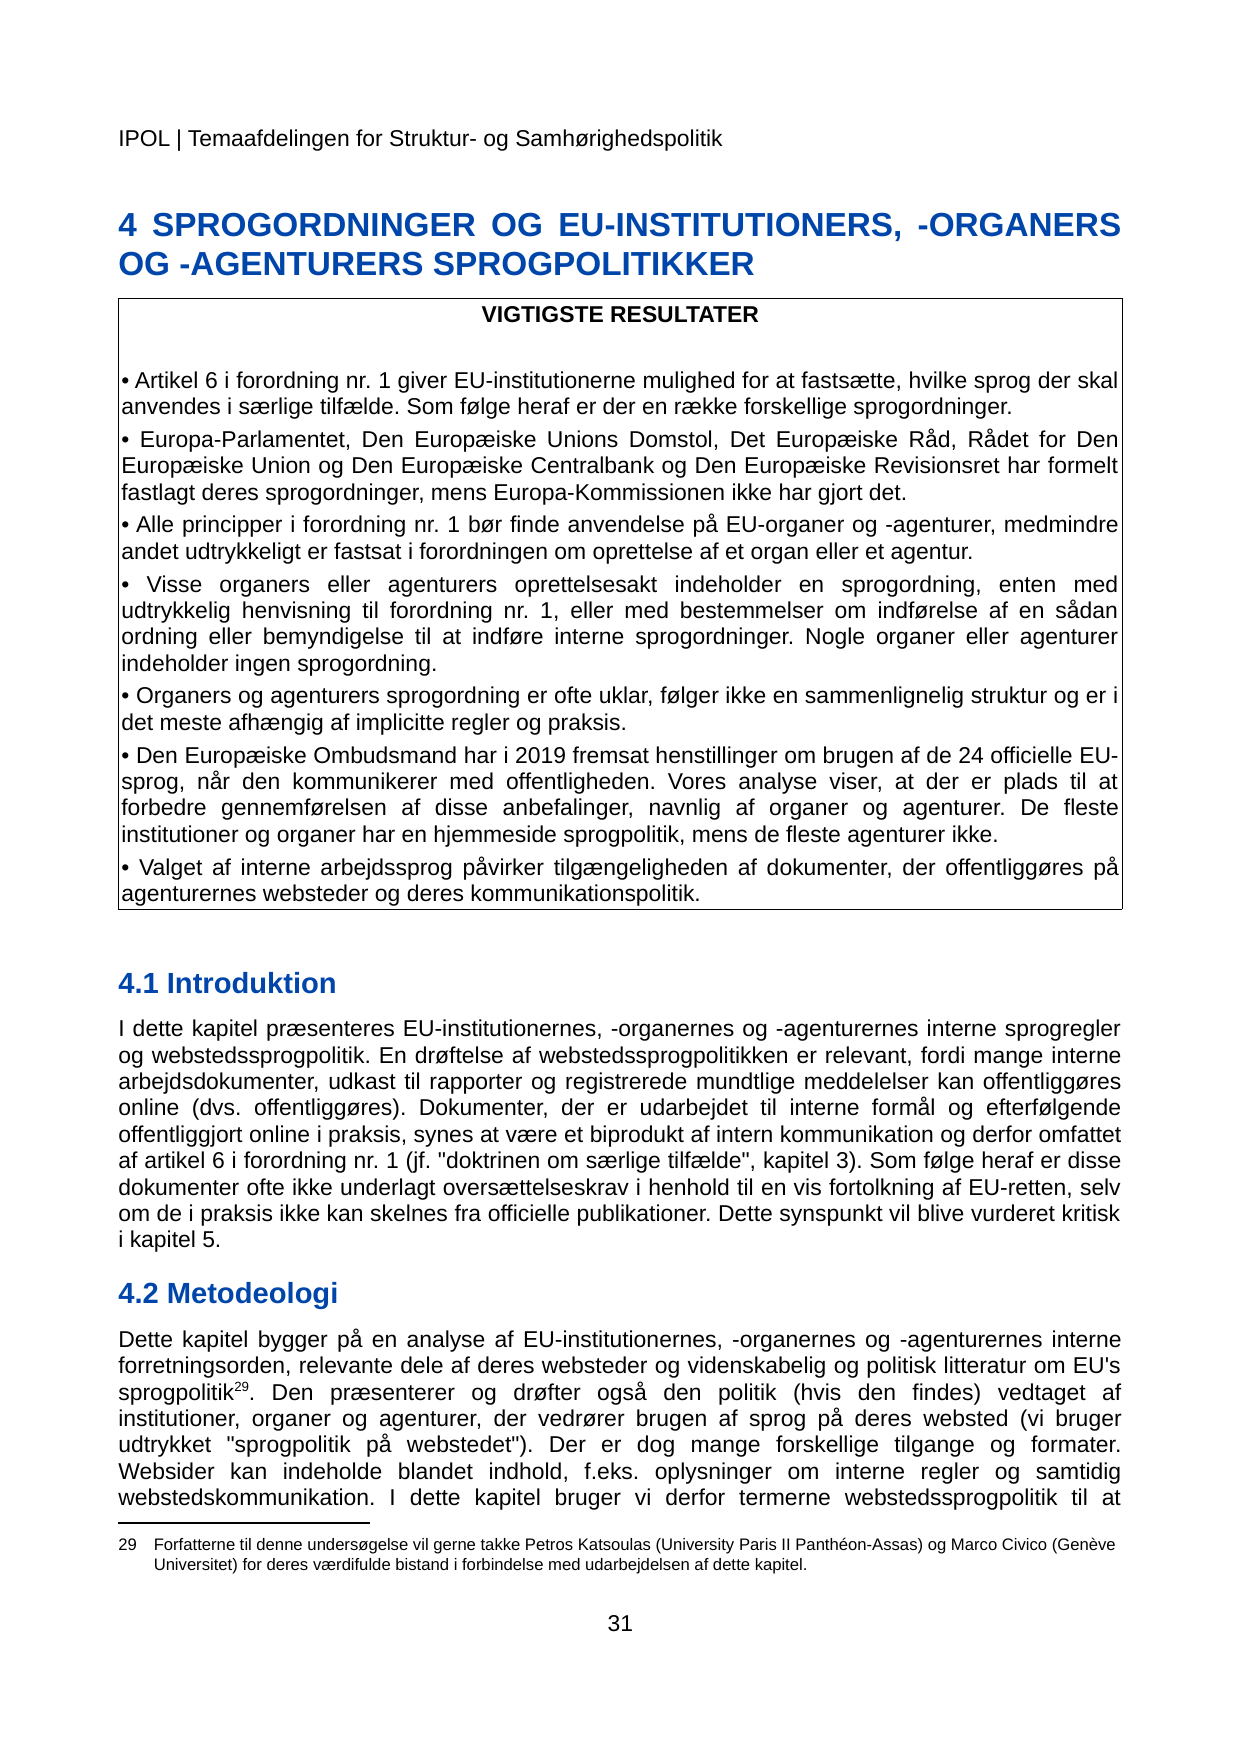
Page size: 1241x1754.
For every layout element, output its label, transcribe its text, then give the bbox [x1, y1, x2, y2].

text Dette kapitel bygger på en analyse af EU-institutionernes, -organernes og -agenturernes interne forretningsorden, relevante dele af deres websteder og videnskabelig og politisk litteratur om EU's sprogpolitik. Den præsenterer og drøfter også den politik (hvis den findes) vedtaget af institutioner, organer og agenturer, der vedrører brugen af sprog på deres websted (vi bruger udtrykket "sprogpolitik på webstedet"). Der er dog mange forskellige tilgange og formater. Websider kan indeholde blandet indhold, f.eks. oplysninger om interne regler og samtidig webstedskommunikation. I dette kapitel bruger vi derfor termerne webstedssprogpolitik til at [118, 1326, 1122, 1510]
text I dette kapitel præsenteres EU-institutionernes, -organernes og -agenturernes interne sprogregler og webstedssprogpolitik. En drøftelse af webstedssprogpolitikken er relevant, fordi mange interne arbejdsdokumenter, udkast til rapporter og registrerede mundtlige meddelelser kan offentliggøres online (dvs. offentliggøres). Dokumenter, der er udarbejdet til interne formål og efterfølgende offentliggjort online i praksis, synes at være et biprodukt af intern kommunikation og derfor omfattet af artikel 6 i forordning nr. 1 (jf. "doktrinen om særlige tilfælde", kapitel 3). Som følge heraf er disse dokumenter ofte ikke underlagt oversættelseskrav i henhold til en vis fortolkning af EU-retten, selv om de i praksis ikke kan skelnes fra officielle publikationer. Dette synspunkt vil blive vurderet kritisk i kapitel 5. [118, 1015, 1122, 1252]
subtitle 4 SPROGORDNINGER OG EU-INSTITUTIONERS, -ORGANERS OG -AGENTURERS SPROGPOLITIKKER [118, 205, 1122, 282]
subtitle 4.1 Introduktion [118, 966, 1122, 999]
text • Den Europæiske Ombudsmand har i 2019 fremsat henstillinger om brugen af de 24 officielle EU-sprog, når den kommunikerer med offentligheden. Vores analyse viser, at der er plads til at forbedre gennemførelsen af disse anbefalinger, navnlig af organer og agenturer. De fleste institutioner og organer har en hjemmeside sprogpolitik, mens de fleste agenturer ikke. [119, 738, 1122, 847]
text VIGTIGSTE RESULTATER [119, 299, 1122, 327]
text • Visse organers eller agenturers oprettelsesakt indeholder en sprogordning, enten med udtrykkelig henvisning til forordning nr. 1, eller med bestemmelser om indførelse af en sådan ordning eller bemyndigelse til at indføre interne sprogordninger. Nogle organer eller agenturer indeholder ingen sprogordning. [119, 567, 1122, 676]
text • Alle principper i forordning nr. 1 bør finde anvendelse på EU-organer og -agenturer, medmindre andet udtrykkeligt er fastsat i forordningen om oprettelse af et organ eller et agentur. [119, 508, 1122, 564]
subtitle 4.2 Metodeologi [118, 1277, 1122, 1310]
text • Organers og agenturers sprogordning er ofte uklar, følger ikke en sammenlignelig struktur og er i det meste afhængig af implicitte regler og praksis. [119, 679, 1122, 735]
text • Valget af interne arbejdssprog påvirker tilgængeligheden af dokumenter, der offentliggøres på agenturernes websteder og deres kommunikationspolitik. [119, 850, 1122, 909]
text • Europa-Parlamentet, Den Europæiske Unions Domstol, Det Europæiske Råd, Rådet for Den Europæiske Union og Den Europæiske Centralbank og Den Europæiske Revisionsret har formelt fastlagt deres sprogordninger, mens Europa-Kommissionen ikke har gjort det. [119, 423, 1122, 505]
text • Artikel 6 i forordning nr. 1 giver EU-institutionerne mulighed for at fastsætte, hvilke sprog der skal anvendes i særlige tilfælde. Som følge heraf er der en række forskellige sprogordninger. [119, 364, 1122, 419]
text Forfatterne til denne undersøgelse vil gerne takke Petros Katsoulas (University Paris II Panthéon-Assas) og Marco Civico (Genève Universitet) for deres værdifulde bistand i forbindelse med udarbejdelsen af dette kapitel. [118, 1535, 1122, 1573]
